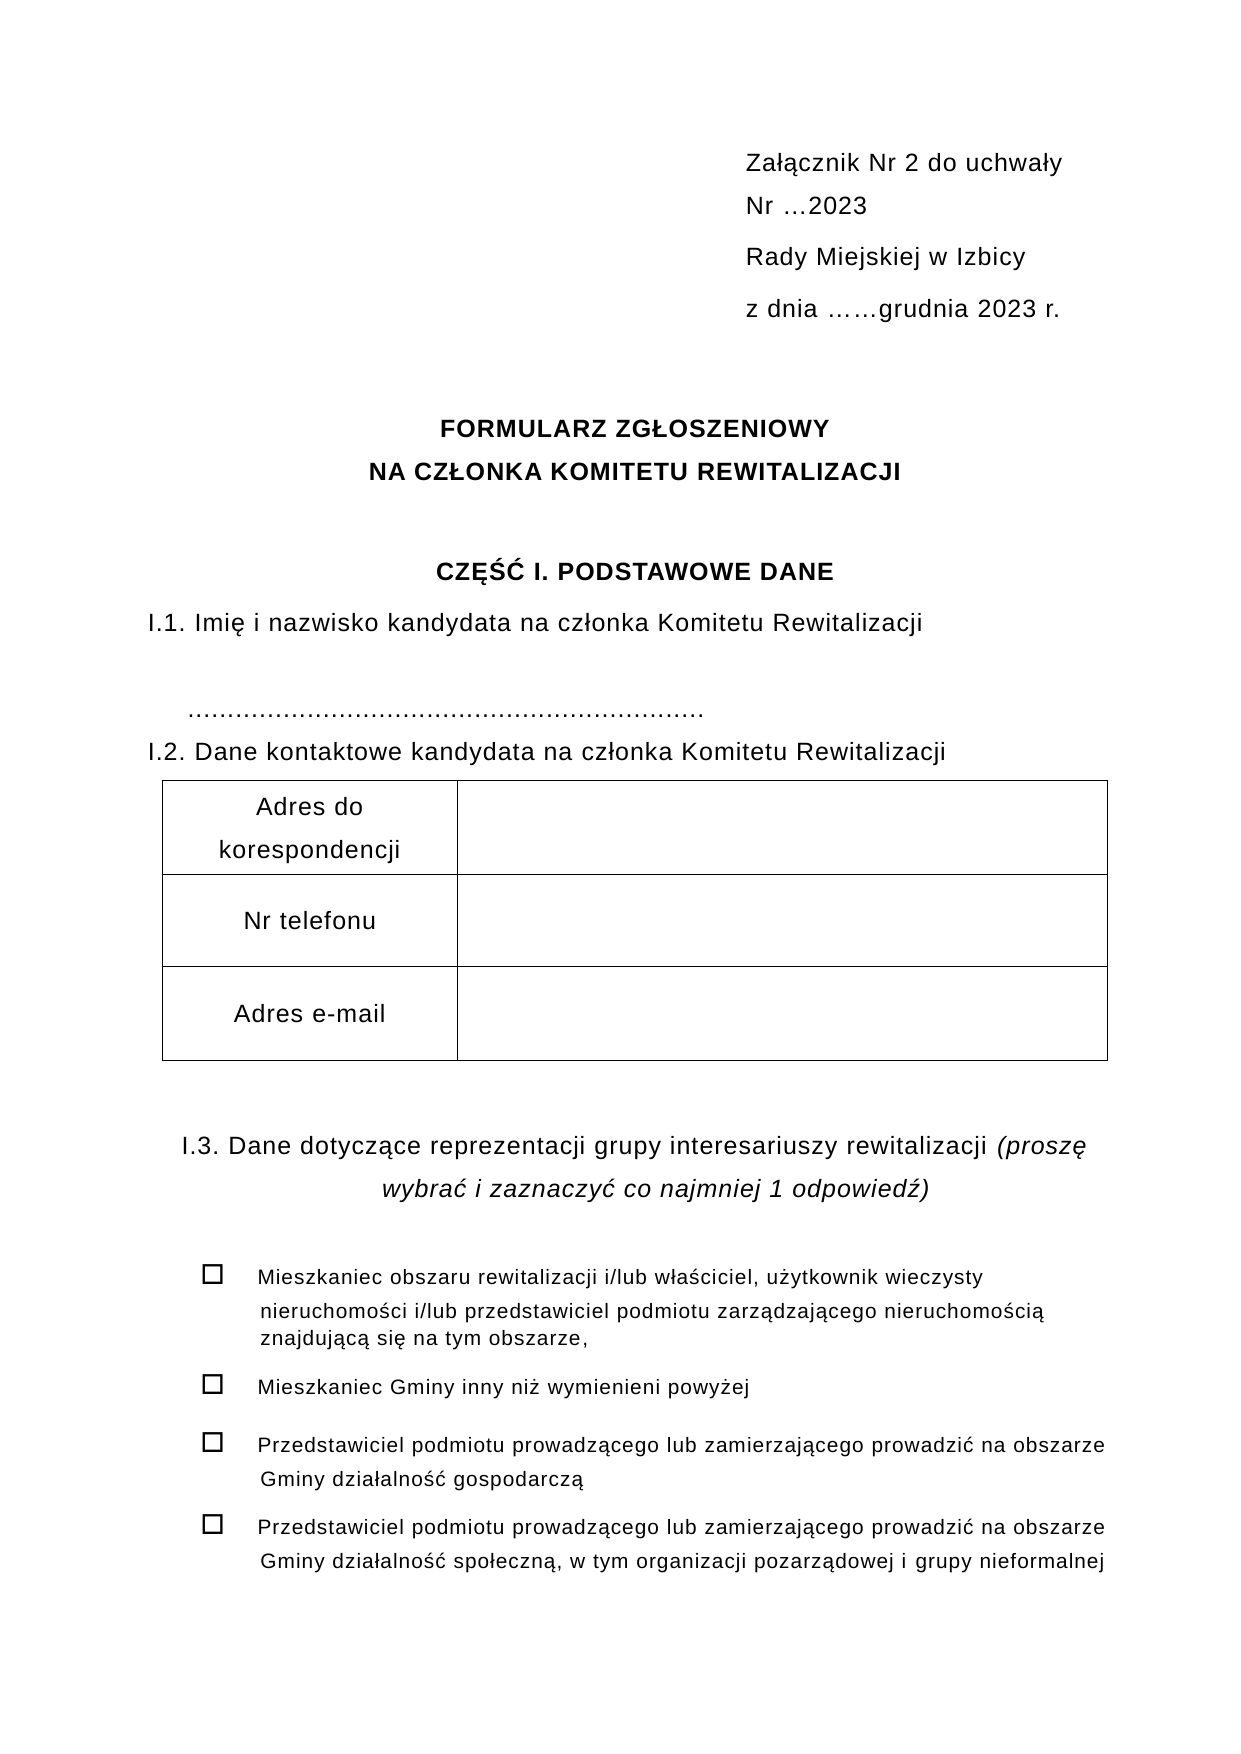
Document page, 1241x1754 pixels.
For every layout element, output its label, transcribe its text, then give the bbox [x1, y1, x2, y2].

table_header [458, 781, 1107, 873]
text Załącznik Nr 2 do uchwały Nr …2023 [746, 148, 1122, 219]
text I.1. Imię i nazwisko kandydata na członka Komitetu Rewitalizacji [148, 608, 1122, 637]
list Przedstawiciel podmiotu prowadzącego lub zamierzającego prowadzić na obszarze Gminy działalność gospodarczą [200, 1412, 1122, 1491]
subtitle NA CZŁONKA KOMITETU REWITALIZACJI [148, 457, 1122, 486]
text I.3. Dane dotyczące reprezentacji grupy interesariuszy rewitalizacji (proszę wybrać i zaznaczyć co najmniej 1 odpowiedź) [148, 1131, 1122, 1203]
table_header Adres do korespondencji [163, 781, 457, 873]
text Rady Miejskiej w Izbicy [746, 242, 1122, 271]
table_cell [458, 875, 1107, 966]
subtitle CZĘŚĆ I. PODSTAWOWE DANE [148, 556, 1122, 585]
text ................................................................. [148, 694, 1122, 723]
table_cell Adres e-mail [163, 967, 457, 1060]
text I.2. Dane kontaktowe kandydata na członka Komitetu Rewitalizacji [148, 737, 1122, 766]
table_cell [458, 967, 1107, 1060]
table_cell Nr telefonu [163, 875, 457, 966]
subtitle FORMULARZ ZGŁOSZENIOWY [148, 414, 1122, 443]
list Przedstawiciel podmiotu prowadzącego lub zamierzającego prowadzić na obszarze Gminy działalność społeczną, w tym organizacji pozarządowej i grupy nieformalnej [200, 1494, 1122, 1572]
list Mieszkaniec obszaru rewitalizacji i/lub właściciel, użytkownik wieczysty nieruchomości i/lub przedstawiciel podmiotu zarządzającego nieruchomością znajdującą się na tym obszarze, [200, 1244, 1122, 1350]
list Mieszkaniec Gminy inny niż wymienieni powyżej [148, 1354, 1122, 1404]
text z dnia ……grudnia 2023 r. [746, 294, 1122, 322]
